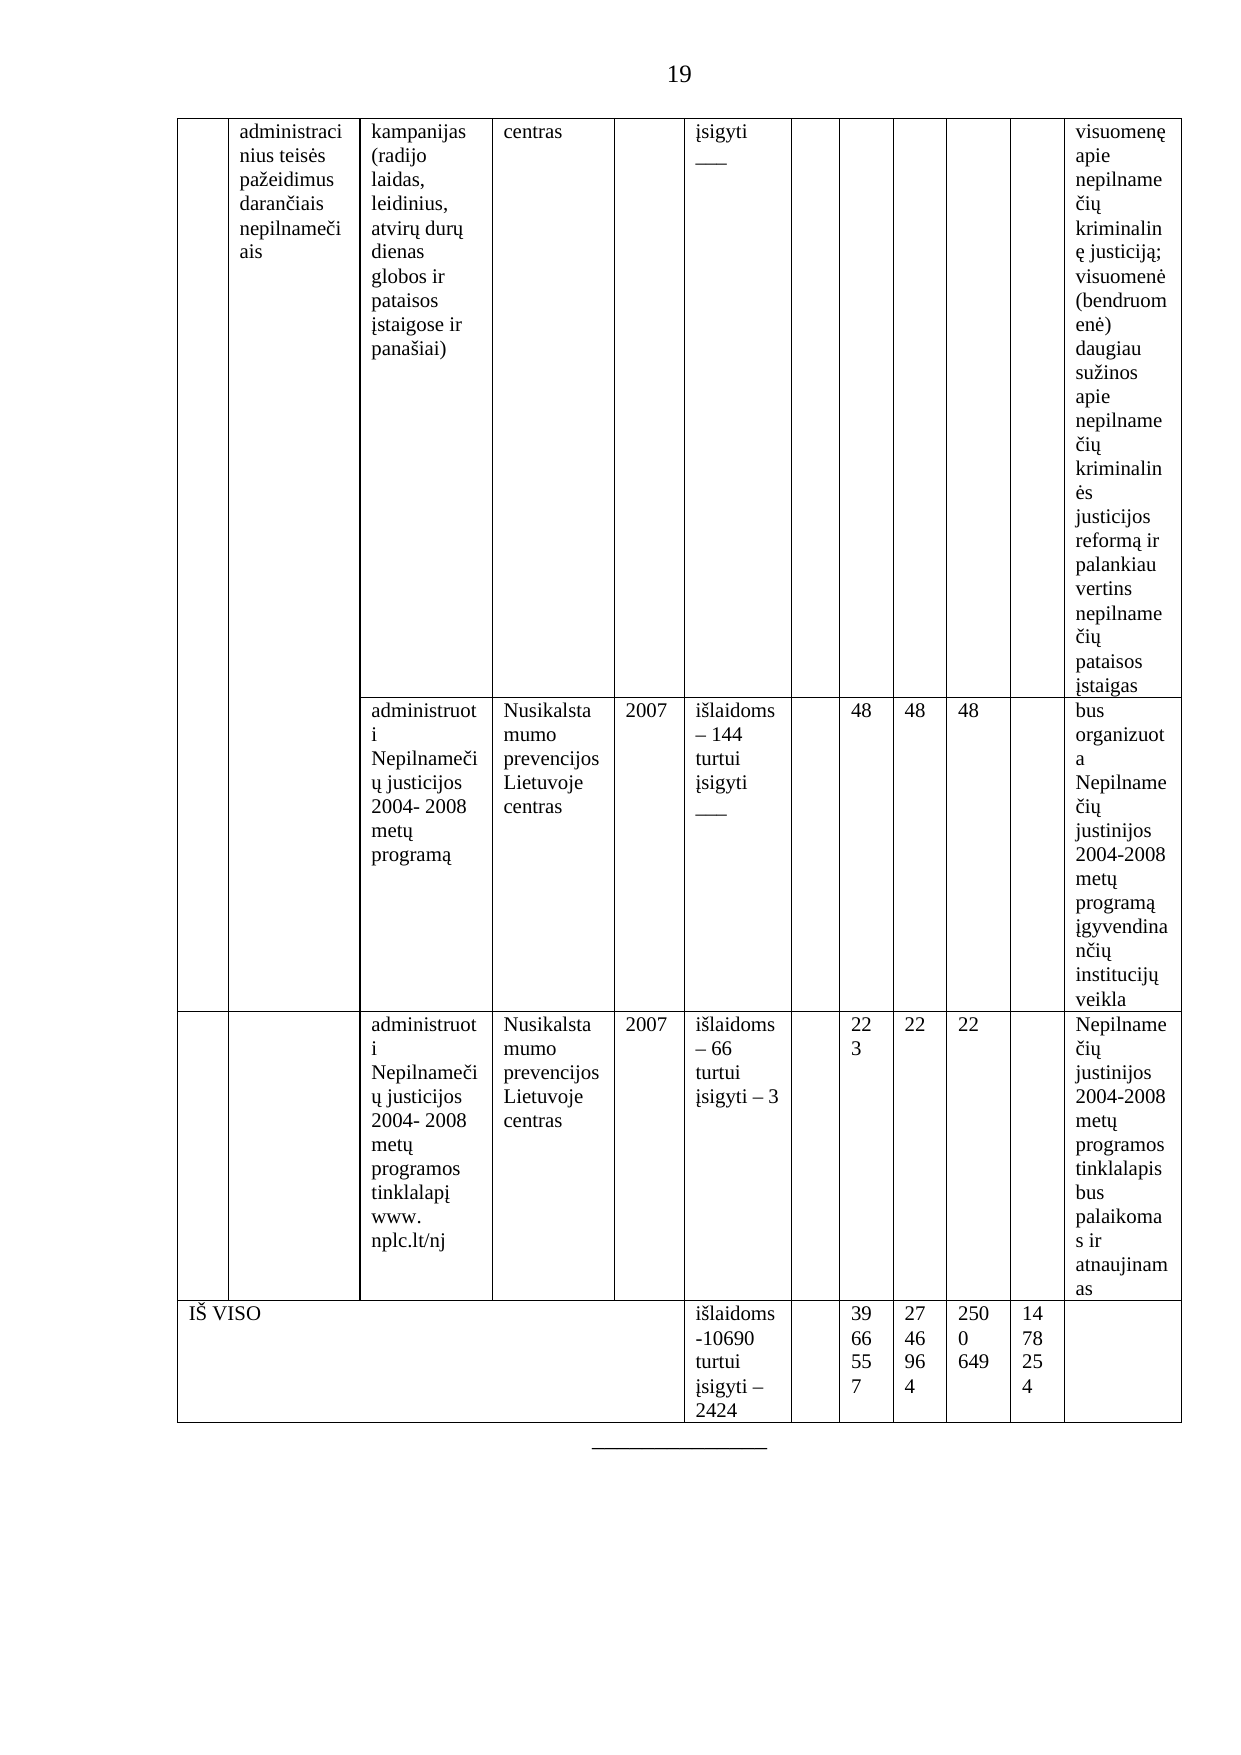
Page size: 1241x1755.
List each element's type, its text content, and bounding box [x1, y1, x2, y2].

table_cell centras [493, 119, 614, 697]
table_cell 22 [947, 1012, 1010, 1300]
table_cell [1011, 119, 1064, 697]
table_cell [178, 119, 228, 1011]
table_cell įsigyti ___ [685, 119, 791, 697]
table_cell [792, 698, 839, 1011]
table_cell 1478 254 [1011, 1301, 1064, 1422]
table_cell 22 [894, 1012, 946, 1300]
table_cell 2007 [615, 1012, 684, 1300]
table_cell visuomenę apie nepilnamečių kriminalinę justiciją; visuomenė (bendruomenė) daugiau sužinos apie nepilnamečių kriminalinės justicijos reformą ir palankiau vertins nepilnamečių pataisos įstaigas [1065, 119, 1181, 697]
table_cell išlaidoms – 144 turtui įsigyti ___ [685, 698, 791, 1011]
table_cell [229, 1012, 359, 1300]
table_cell 48 [840, 698, 893, 1011]
table_cell [947, 119, 1010, 697]
table_cell Nepilnamečių justinijos 2004-2008 metų programos tinklalapis bus palaikomas ir atnaujinamas [1065, 1012, 1181, 1300]
table_cell bus organizuota Nepilnamečių justinijos 2004-2008 metų programą įgyvendinančių institucijų veikla [1065, 698, 1181, 1011]
table_cell [178, 1012, 228, 1300]
table_cell Nusikalstamumo prevencijos Lietuvoje centras [493, 1012, 614, 1300]
table_cell 48 [947, 698, 1010, 1011]
table_cell Nusikalstamumo prevencijos Lietuvoje centras [493, 698, 614, 1011]
table_cell 2500 649 [947, 1301, 1010, 1422]
table_cell 48 [894, 698, 946, 1011]
table_cell išlaidoms – 66 turtui įsigyti – 3 [685, 1012, 791, 1300]
table_cell 2746 964 [894, 1301, 946, 1422]
table_cell išlaidoms -10690 turtui įsigyti – 2424 [685, 1301, 791, 1422]
table_cell [1065, 1301, 1181, 1422]
table_cell administruoti Nepilnamečių justicijos 2004- 2008 metų programos tinklalapį www. nplc.lt/nj [361, 1012, 492, 1300]
table_cell kampanijas (radijo laidas, leidinius, atvirų durų dienas globos ir pataisos įstaigose ir panašiai) [361, 119, 492, 697]
table_cell [1011, 1012, 1064, 1300]
table_cell [792, 119, 839, 697]
table_cell administruoti Nepilnamečių justicijos 2004- 2008 metų programą [361, 698, 492, 1011]
table_cell 2007 [615, 698, 684, 1011]
table_cell [792, 1301, 839, 1422]
table_cell [792, 1012, 839, 1300]
table_cell 3966 557 [840, 1301, 893, 1422]
table_cell IŠ VISO [178, 1301, 684, 1422]
table_cell [840, 119, 893, 697]
text ______________ [177, 1423, 1181, 1451]
table_cell 22 3 [840, 1012, 893, 1300]
table_cell [615, 119, 684, 697]
table_cell administracinius teisės pažeidimus darančiais nepilnamečiais [229, 119, 359, 1011]
table_cell [894, 119, 946, 697]
table_cell [1011, 698, 1064, 1011]
